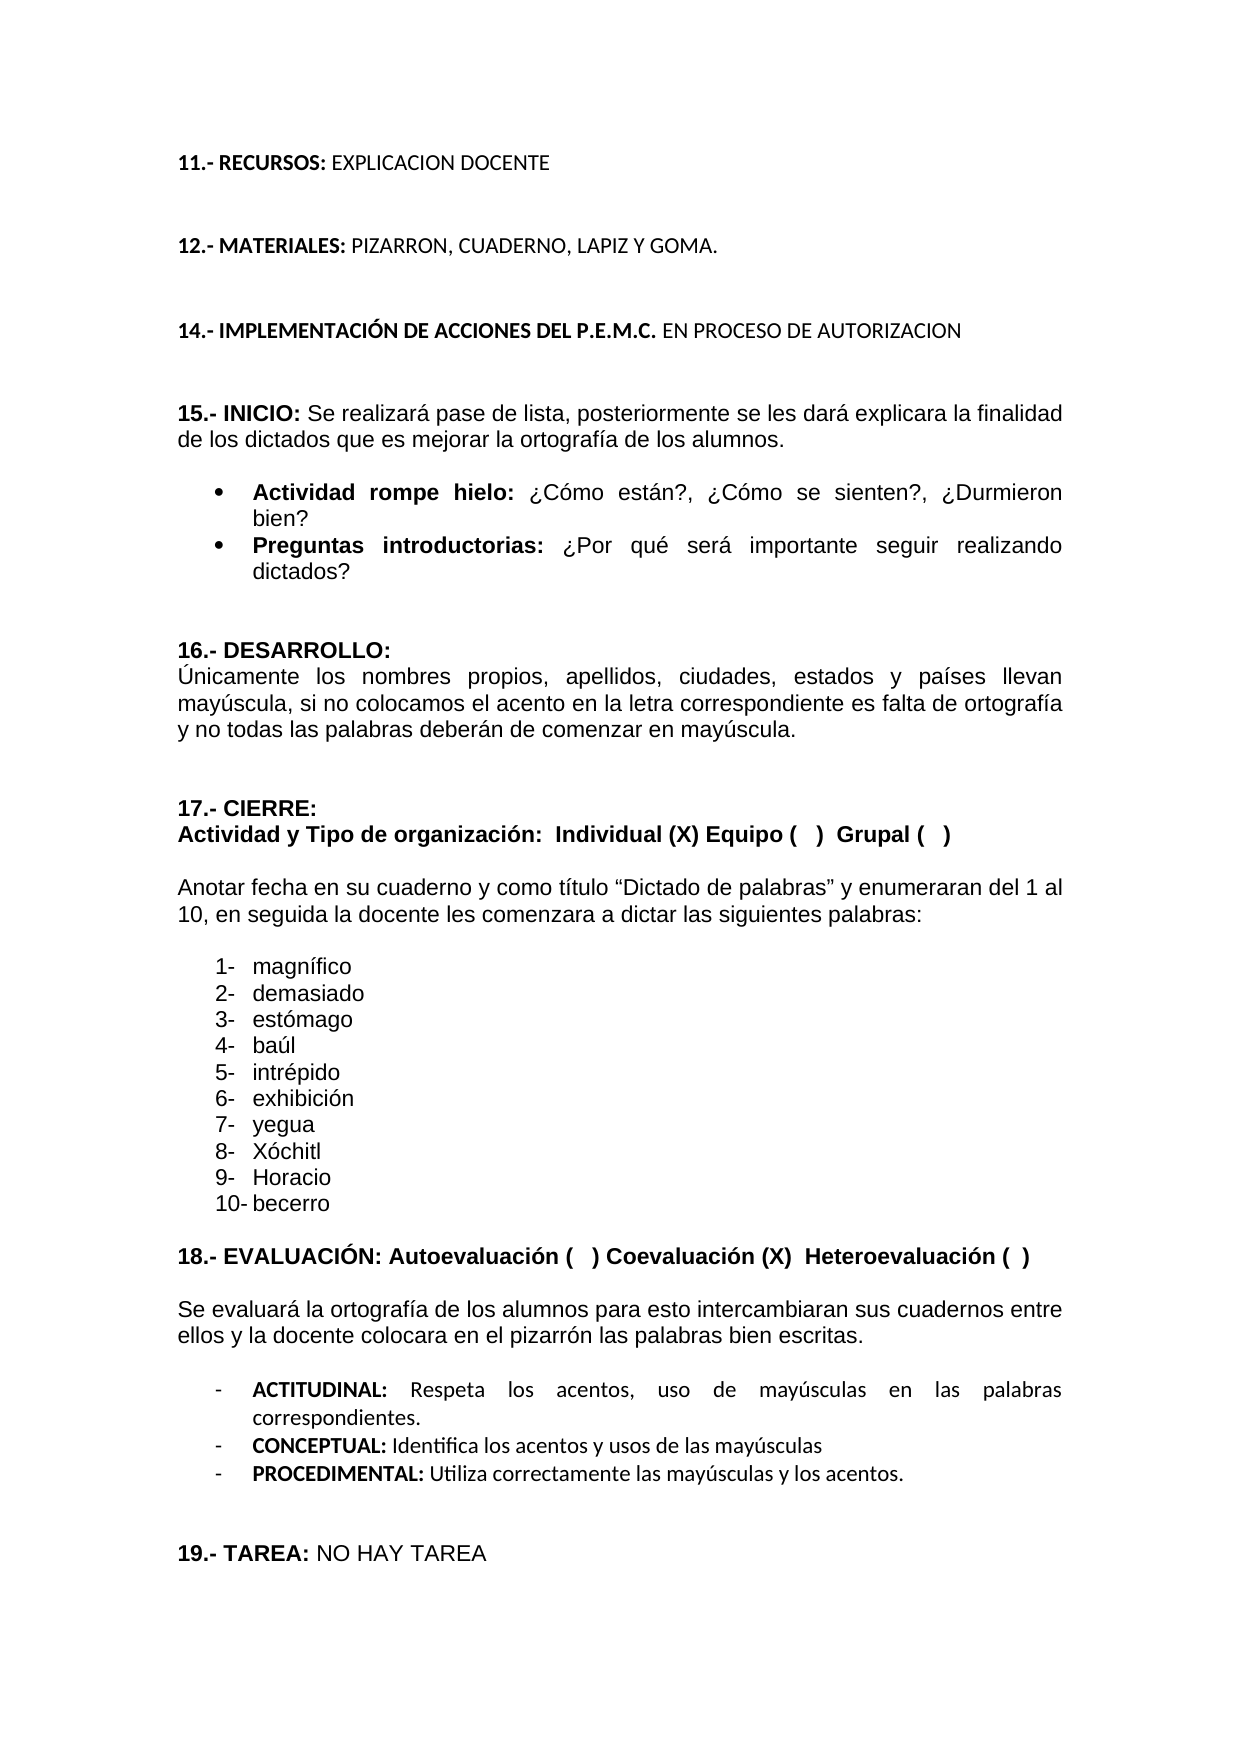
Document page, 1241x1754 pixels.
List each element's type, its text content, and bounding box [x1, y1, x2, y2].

list ACTITUDINAL: Respeta los acentos, uso de mayúsculas en las palabras correspondientes. [215, 1375, 1063, 1431]
text 17.- CIERRE: [177, 795, 1063, 821]
list Xóchitl [215, 1138, 1063, 1164]
list Actividad rompe hielo: ¿Cómo están?, ¿Cómo se sienten?, ¿Durmieron bien? [215, 479, 1063, 532]
text 12.- MATERIALES: PIZARRON, CUADERNO, LAPIZ Y GOMA. [177, 232, 1063, 260]
text Se evaluará la ortografía de los alumnos para esto intercambiaran sus cuadernos entre ellos y la docente colocara en el pizarrón las palabras bien escritas. [177, 1296, 1063, 1348]
list CONCEPTUAL: Identifica los acentos y usos de las mayúsculas [215, 1431, 1063, 1459]
text Únicamente los nombres propios, apellidos, ciudades, estados y países llevan mayúscula, si no colocamos el acento en la letra correspondiente es falta de ortografía y no todas las palabras deberán de comenzar en mayúscula. [177, 663, 1063, 742]
text 18.- EVALUACIÓN: Autoevaluación ( ) Coevaluación (X) Heteroevaluación ( ) [177, 1243, 1063, 1269]
list PROCEDIMENTAL: Utiliza correctamente las mayúsculas y los acentos. [215, 1459, 1063, 1487]
list yegua [215, 1111, 1063, 1138]
list estómago [215, 1006, 1063, 1032]
text 11.- RECURSOS: EXPLICACION DOCENTE [177, 148, 1063, 176]
text 15.- INICIO: Se realizará pase de lista, posteriormente se les dará explicara la finalidad de los dictados que es mejorar la ortografía de los alumnos. [177, 400, 1063, 452]
list exhibición [215, 1085, 1063, 1111]
list baúl [215, 1032, 1063, 1059]
text Anotar fecha en su cuaderno y como título “Dictado de palabras” y enumeraran del 1 al 10, en seguida la docente les comenzara a dictar las siguientes palabras: [177, 874, 1063, 927]
list Preguntas introductorias: ¿Por qué será importante seguir realizando dictados? [215, 532, 1063, 584]
list magnífico [215, 953, 1063, 979]
list intrépido [215, 1059, 1063, 1085]
list becerro [215, 1190, 1063, 1217]
text 16.- DESARROLLO: [177, 637, 1063, 663]
list Horacio [215, 1164, 1063, 1190]
text 14.- IMPLEMENTACIÓN DE ACCIONES DEL P.E.M.C. EN PROCESO DE AUTORIZACION [177, 316, 1063, 344]
text 19.- TAREA: NO HAY TAREA [177, 1540, 1063, 1566]
text Actividad y Tipo de organización: Individual (X) Equipo ( ) Grupal ( ) [177, 821, 1063, 848]
list demasiado [215, 979, 1063, 1006]
